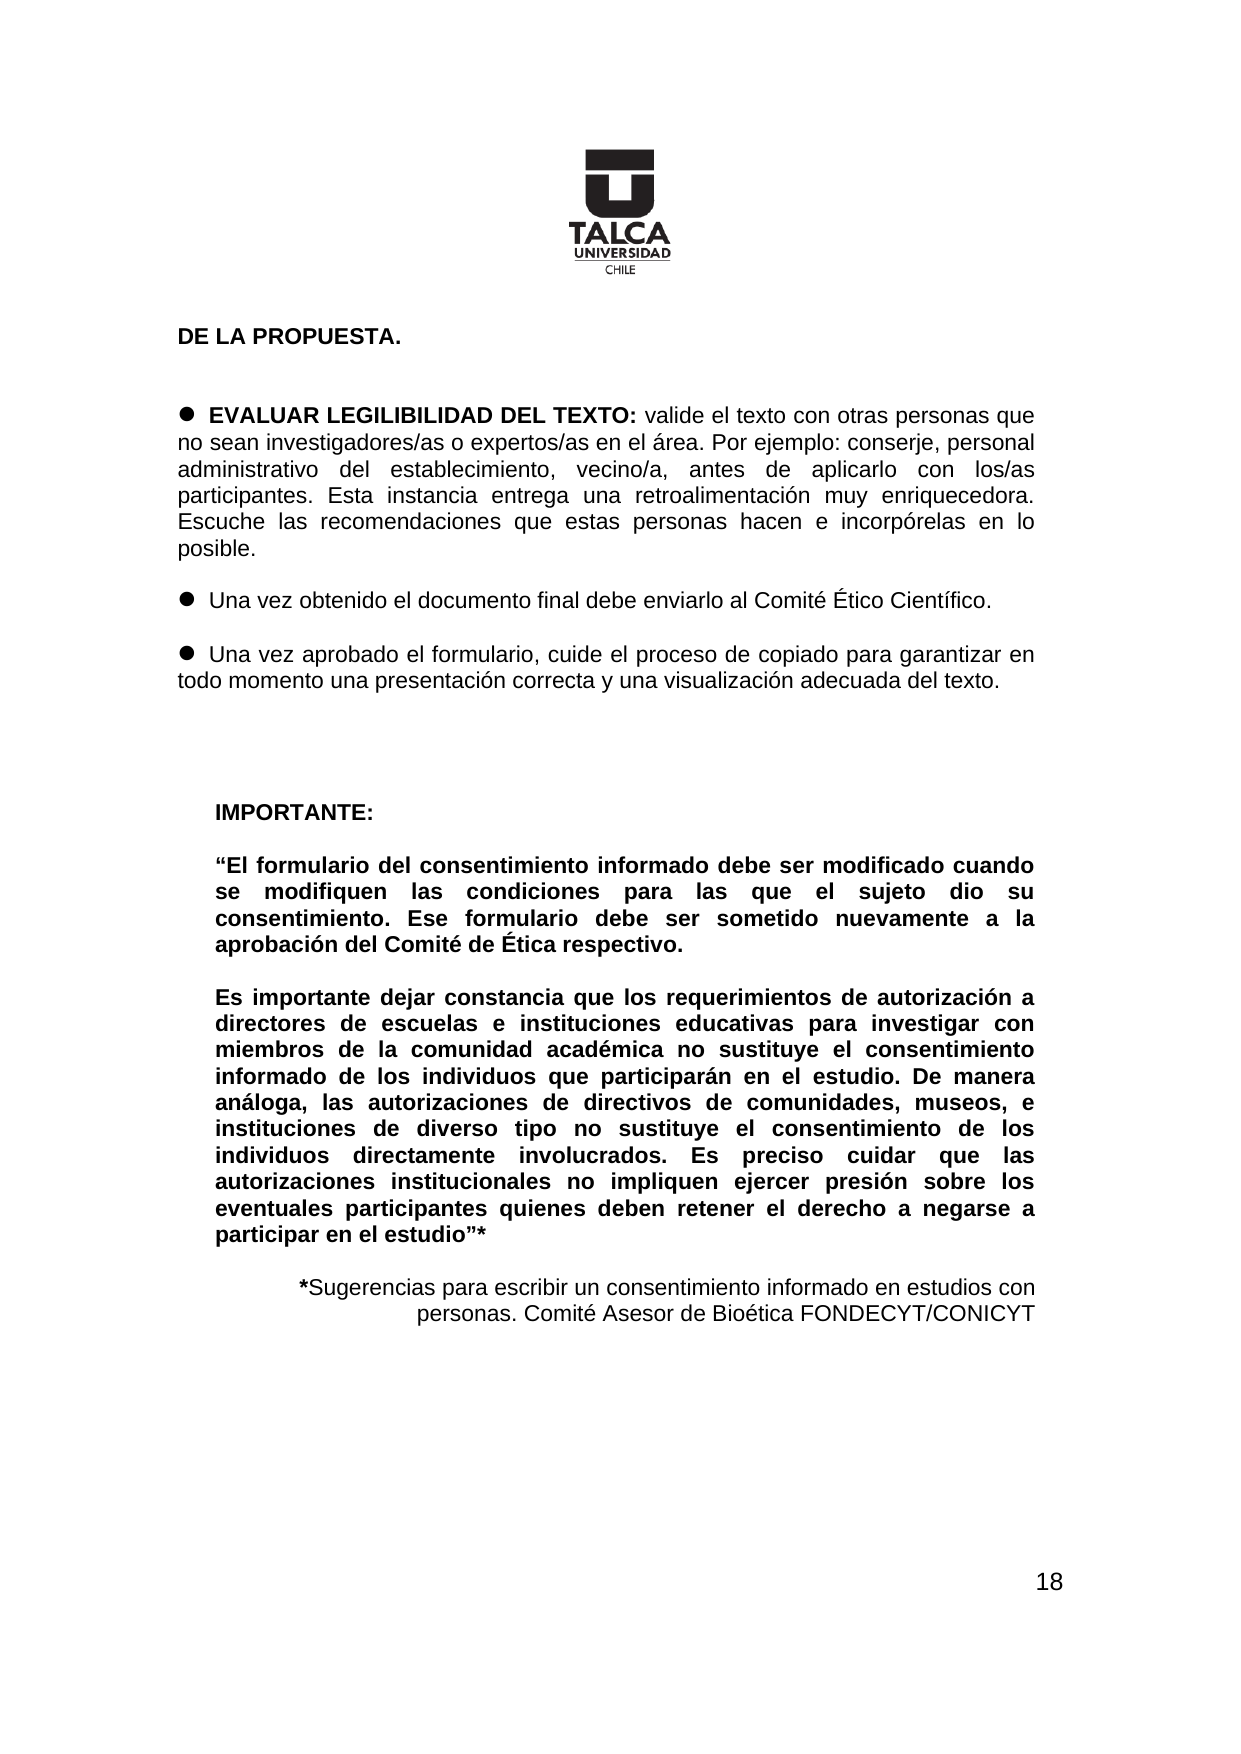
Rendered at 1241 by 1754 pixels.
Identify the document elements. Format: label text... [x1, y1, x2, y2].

list Una vez obtenido el documento final debe enviarlo al Comité Ético Científico. [177, 587, 1035, 614]
text *Sugerencias para escribir un consentimiento informado en estudios con personas. Comité Asesor de Bioética FONDECYT/CONICYT [215, 1273, 1035, 1326]
list Una vez aprobado el formulario, cuide el proceso de copiado para garantizar en todo momento una presentación correcta y una visualización adecuada del texto. [177, 641, 1035, 694]
text IMPORTANTE: [215, 799, 1035, 826]
list DE LA PROPUESTA. [177, 323, 1035, 349]
text Es importante dejar constancia que los requerimientos de autorización a directores de escuelas e instituciones educativas para investigar con miembros de la comunidad académica no sustituye el consentimiento informado de los individuos que participarán en el estudio. De manera análoga, las autorizaciones de directivos de comunidades, museos, e instituciones de diverso tipo no sustituye el consentimiento de los individuos directamente involucrados. Es preciso cuidar que las autorizaciones institucionales no impliquen ejercer presión sobre los eventuales participantes quienes deben retener el derecho a negarse a participar en el estudio”* [215, 984, 1035, 1247]
text “El formulario del consentimiento informado debe ser modificado cuando se modifiquen las condiciones para las que el sujeto dio su consentimiento. Ese formulario debe ser sometido nuevamente a la aprobación del Comité de Ética respectivo. [215, 852, 1035, 957]
list EVALUAR LEGILIBILIDAD DEL TEXTO: valide el texto con otras personas que no sean investigadores/as o expertos/as en el área. Por ejemplo: conserje, personal administrativo del establecimiento, vecino/a, antes de aplicarlo con los/as participantes. Esta instancia entrega una retroalimentación muy enriquecedora. Escuche las recomendaciones que estas personas hacen e incorpórelas en lo posible. [177, 402, 1035, 561]
